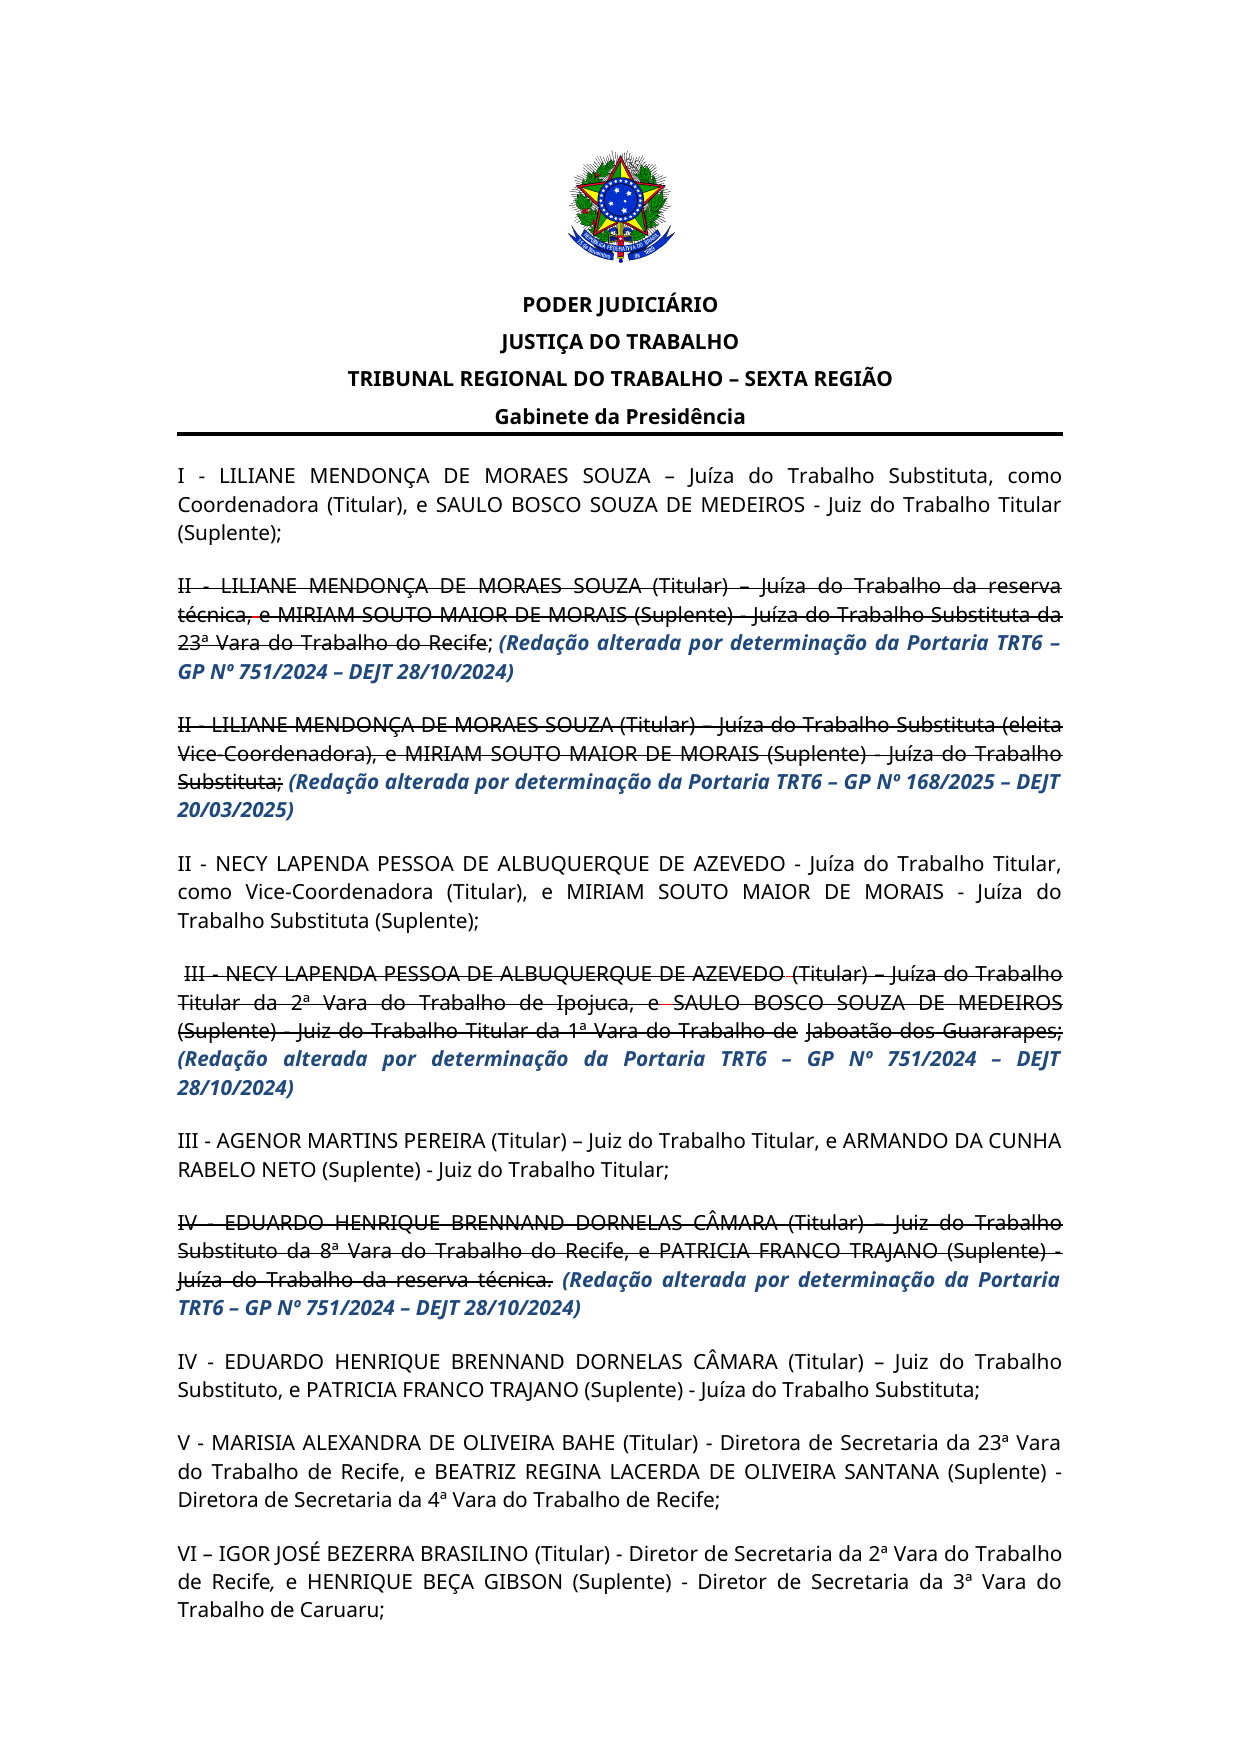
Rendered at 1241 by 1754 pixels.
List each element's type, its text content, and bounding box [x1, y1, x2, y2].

text II - LILIANE MENDONÇA DE MORAES SOUZA (Titular) – Juíza do Trabalho da reserva técnica, e MIRIAM SOUTO MAIOR DE MORAIS (Suplente) - Juíza do Trabalho Substituta da 23ª Vara do Trabalho do Recife; (Redação alterada por determinação da Portaria TRT6 – GP Nº 751/2024 – DEJT 28/10/2024) [177, 617, 1063, 685]
text IV - EDUARDO HENRIQUE BRENNAND DORNELAS CÂMARA (Titular) – Juiz do Trabalho Substituto da 8ª Vara do Trabalho do Recife, e PATRICIA FRANCO TRAJANO (Suplente) - Juíza do Trabalho da reserva técnica. (Redação alterada por determinação da Portaria TRT6 – GP Nº 751/2024 – DEJT 28/10/2024) [177, 1225, 1063, 1253]
text V - MARISIA ALEXANDRA DE OLIVEIRA BAHE (Titular) - Diretora de Secretaria da 23ª Vara do Trabalho de Recife, e BEATRIZ REGINA LACERDA DE OLIVEIRA SANTANA (Suplente) - Diretora de Secretaria da 4ª Vara do Trabalho de Recife; [177, 1428, 1063, 1514]
text I - LILIANE MENDONÇA DE MORAES SOUZA – Juíza do Trabalho Substituta, como Coordenadora (Titular), e SAULO BOSCO SOUZA DE MEDEIROS - Juiz do Trabalho Titular (Suplente); [177, 462, 1063, 547]
text VI – IGOR JOSÉ BEZERRA BRASILINO (Titular) - Diretor de Secretaria da 2ª Vara do Trabalho de Recife, e HENRIQUE BEÇA GIBSON (Suplente) - Diretor de Secretaria da 3ª Vara do Trabalho de Caruaru; [177, 1539, 1063, 1624]
text II - LILIANE MENDONÇA DE MORAES SOUZA (Titular) – Juíza do Trabalho Substituta (eleita Vice-Coordenadora), e MIRIAM SOUTO MAIOR DE MORAIS (Suplente) - Juíza do Trabalho Substituta; (Redação alterada por determinação da Portaria TRT6 – GP Nº 168/2025 – DEJT 20/03/2025) [177, 727, 1063, 755]
text II - NECY LAPENDA PESSOA DE ALBUQUERQUE DE AZEVEDO - Juíza do Trabalho Titular, como Vice-Coordenadora (Titular), e MIRIAM SOUTO MAIOR DE MORAIS - Juíza do Trabalho Substituta (Suplente); [177, 849, 1063, 934]
text IV - EDUARDO HENRIQUE BRENNAND DORNELAS CÂMARA (Titular) – Juiz do Trabalho Substituto da 8ª Vara do Trabalho do Recife, e PATRICIA FRANCO TRAJANO (Suplente) - Juíza do Trabalho da reserva técnica. (Redação alterada por determinação da Portaria TRT6 – GP Nº 751/2024 – DEJT 28/10/2024) [177, 1254, 1063, 1322]
text II - LILIANE MENDONÇA DE MORAES SOUZA (Titular) – Juíza do Trabalho Substituta (eleita Vice-Coordenadora), e MIRIAM SOUTO MAIOR DE MORAIS (Suplente) - Juíza do Trabalho Substituta; (Redação alterada por determinação da Portaria TRT6 – GP Nº 168/2025 – DEJT 20/03/2025) [177, 756, 1063, 824]
text IV - EDUARDO HENRIQUE BRENNAND DORNELAS CÂMARA (Titular) – Juiz do Trabalho Substituto da 8ª Vara do Trabalho do Recife, e PATRICIA FRANCO TRAJANO (Suplente) - Juíza do Trabalho da reserva técnica. (Redação alterada por determinação da Portaria TRT6 – GP Nº 751/2024 – DEJT 28/10/2024) [177, 1208, 1063, 1224]
text III - NECY LAPENDA PESSOA DE ALBUQUERQUE DE AZEVEDO (Titular) – Juíza do Trabalho Titular da 2ª Vara do Trabalho de Ipojuca, e SAULO BOSCO SOUZA DE MEDEIROS (Suplente) - Juiz do Trabalho Titular da 1ª Vara do Trabalho de Jaboatão dos Guararapes; (Redação alterada por determinação da Portaria TRT6 – GP Nº 751/2024 – DEJT 28/10/2024) [177, 1005, 1063, 1101]
text II - LILIANE MENDONÇA DE MORAES SOUZA (Titular) – Juíza do Trabalho da reserva técnica, e MIRIAM SOUTO MAIOR DE MORAIS (Suplente) - Juíza do Trabalho Substituta da 23ª Vara do Trabalho do Recife; (Redação alterada por determinação da Portaria TRT6 – GP Nº 751/2024 – DEJT 28/10/2024) [177, 572, 1063, 616]
text III - AGENOR MARTINS PEREIRA (Titular) – Juiz do Trabalho Titular, e ARMANDO DA CUNHA RABELO NETO (Suplente) - Juiz do Trabalho Titular; [177, 1126, 1063, 1183]
text III - NECY LAPENDA PESSOA DE ALBUQUERQUE DE AZEVEDO (Titular) – Juíza do Trabalho Titular da 2ª Vara do Trabalho de Ipojuca, e SAULO BOSCO SOUZA DE MEDEIROS (Suplente) - Juiz do Trabalho Titular da 1ª Vara do Trabalho de Jaboatão dos Guararapes; (Redação alterada por determinação da Portaria TRT6 – GP Nº 751/2024 – DEJT 28/10/2024) [177, 959, 1063, 1004]
text II - LILIANE MENDONÇA DE MORAES SOUZA (Titular) – Juíza do Trabalho Substituta (eleita Vice-Coordenadora), e MIRIAM SOUTO MAIOR DE MORAIS (Suplente) - Juíza do Trabalho Substituta; (Redação alterada por determinação da Portaria TRT6 – GP Nº 168/2025 – DEJT 20/03/2025) [177, 710, 1063, 726]
text IV - EDUARDO HENRIQUE BRENNAND DORNELAS CÂMARA (Titular) – Juiz do Trabalho Substituto, e PATRICIA FRANCO TRAJANO (Suplente) - Juíza do Trabalho Substituta; [177, 1347, 1063, 1404]
